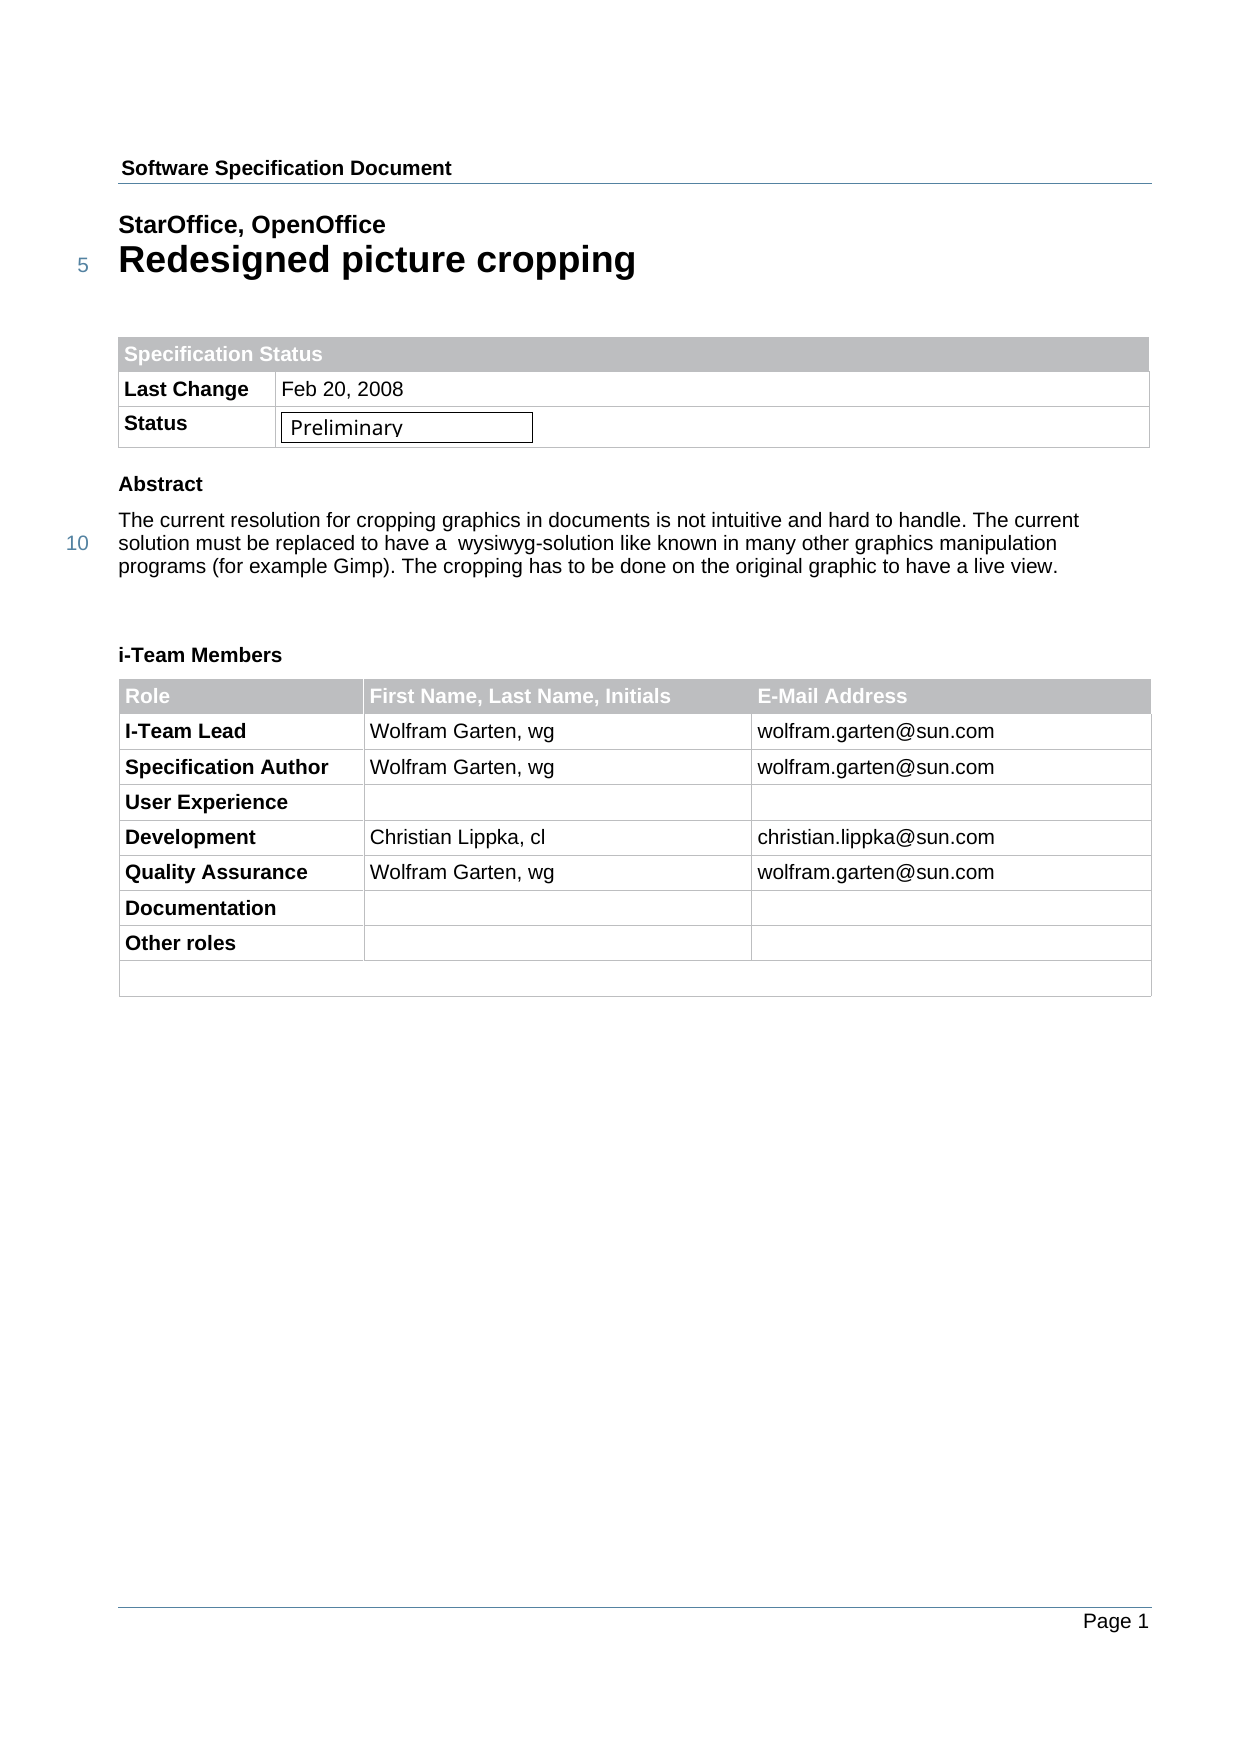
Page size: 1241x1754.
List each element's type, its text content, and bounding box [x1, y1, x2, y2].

text Redesigned picture cropping [118, 239, 1152, 281]
table_cell Feb 20, 2008 [276, 372, 1149, 406]
table_cell Quality Assurance [120, 856, 363, 890]
table_cell wolfram.garten@sun.com [752, 856, 1151, 890]
table_cell User Experience [120, 785, 363, 820]
table_cell PRELIMINARY status is the initial conception of a specification. STANDARD A specification with status Standard is considered to be stable and has the approval of the i-Team. OBSOLETE An Obsolete specification is a specification that has been identified unnecessary. For example due to; technology changes or changes in other standards or specifications. [276, 407, 1149, 447]
table_cell <State reason here, if one role is not represented in i-Team.> [120, 961, 1151, 996]
table_cell Other roles [120, 926, 363, 960]
table_cell <First Name, Last Name (Initials)> [365, 891, 751, 925]
subtitle Abstract [118, 472, 1152, 496]
table_header First Name, Last Name, Initials [364, 679, 751, 714]
table_cell <First Name, Last Name (Initials)> [365, 785, 751, 820]
table_cell wolfram.garten@sun.com [752, 714, 1151, 749]
table_cell Wolfram Garten, wg [365, 750, 751, 784]
table_cell wolfram.garten@sun.com [752, 750, 1151, 784]
table_cell Wolfram Garten, wg [365, 714, 751, 749]
table_cell <First Name, Last Name (Initials)> [365, 926, 751, 960]
table_header E-Mail Address [751, 679, 1151, 714]
table_cell christian.lippka@sun.com [752, 821, 1151, 855]
table_cell Documentation [120, 891, 363, 925]
table_header Specification Status [118, 337, 1149, 371]
table_cell Christian Lippka, cl [365, 821, 751, 855]
table_cell Status [119, 407, 275, 447]
table_header Role [119, 679, 363, 714]
table_cell Wolfram Garten, wg [365, 856, 751, 890]
text StarOffice, OpenOffice [118, 211, 1152, 239]
table_cell Specification Author [120, 750, 363, 784]
table_cell <User@openoffice.org> [752, 785, 1151, 820]
table_cell <User@openoffice.org> [752, 926, 1151, 960]
table_cell Last Change [119, 372, 275, 406]
text Software Specification Document [118, 154, 1152, 183]
table_cell Development [120, 821, 363, 855]
table_cell I-Team Lead [120, 714, 363, 749]
text The current resolution for cropping graphics in documents is not intuitive and hard to handle. The current solution must be replaced to have a wysiwyg-solution like known in many other graphics manipulation programs (for example Gimp). The cropping has to be done on the original graphic to have a live view. [118, 508, 1152, 578]
subtitle i-Team Members [118, 643, 1152, 667]
table_cell <User@openoffice.org> [752, 891, 1151, 925]
